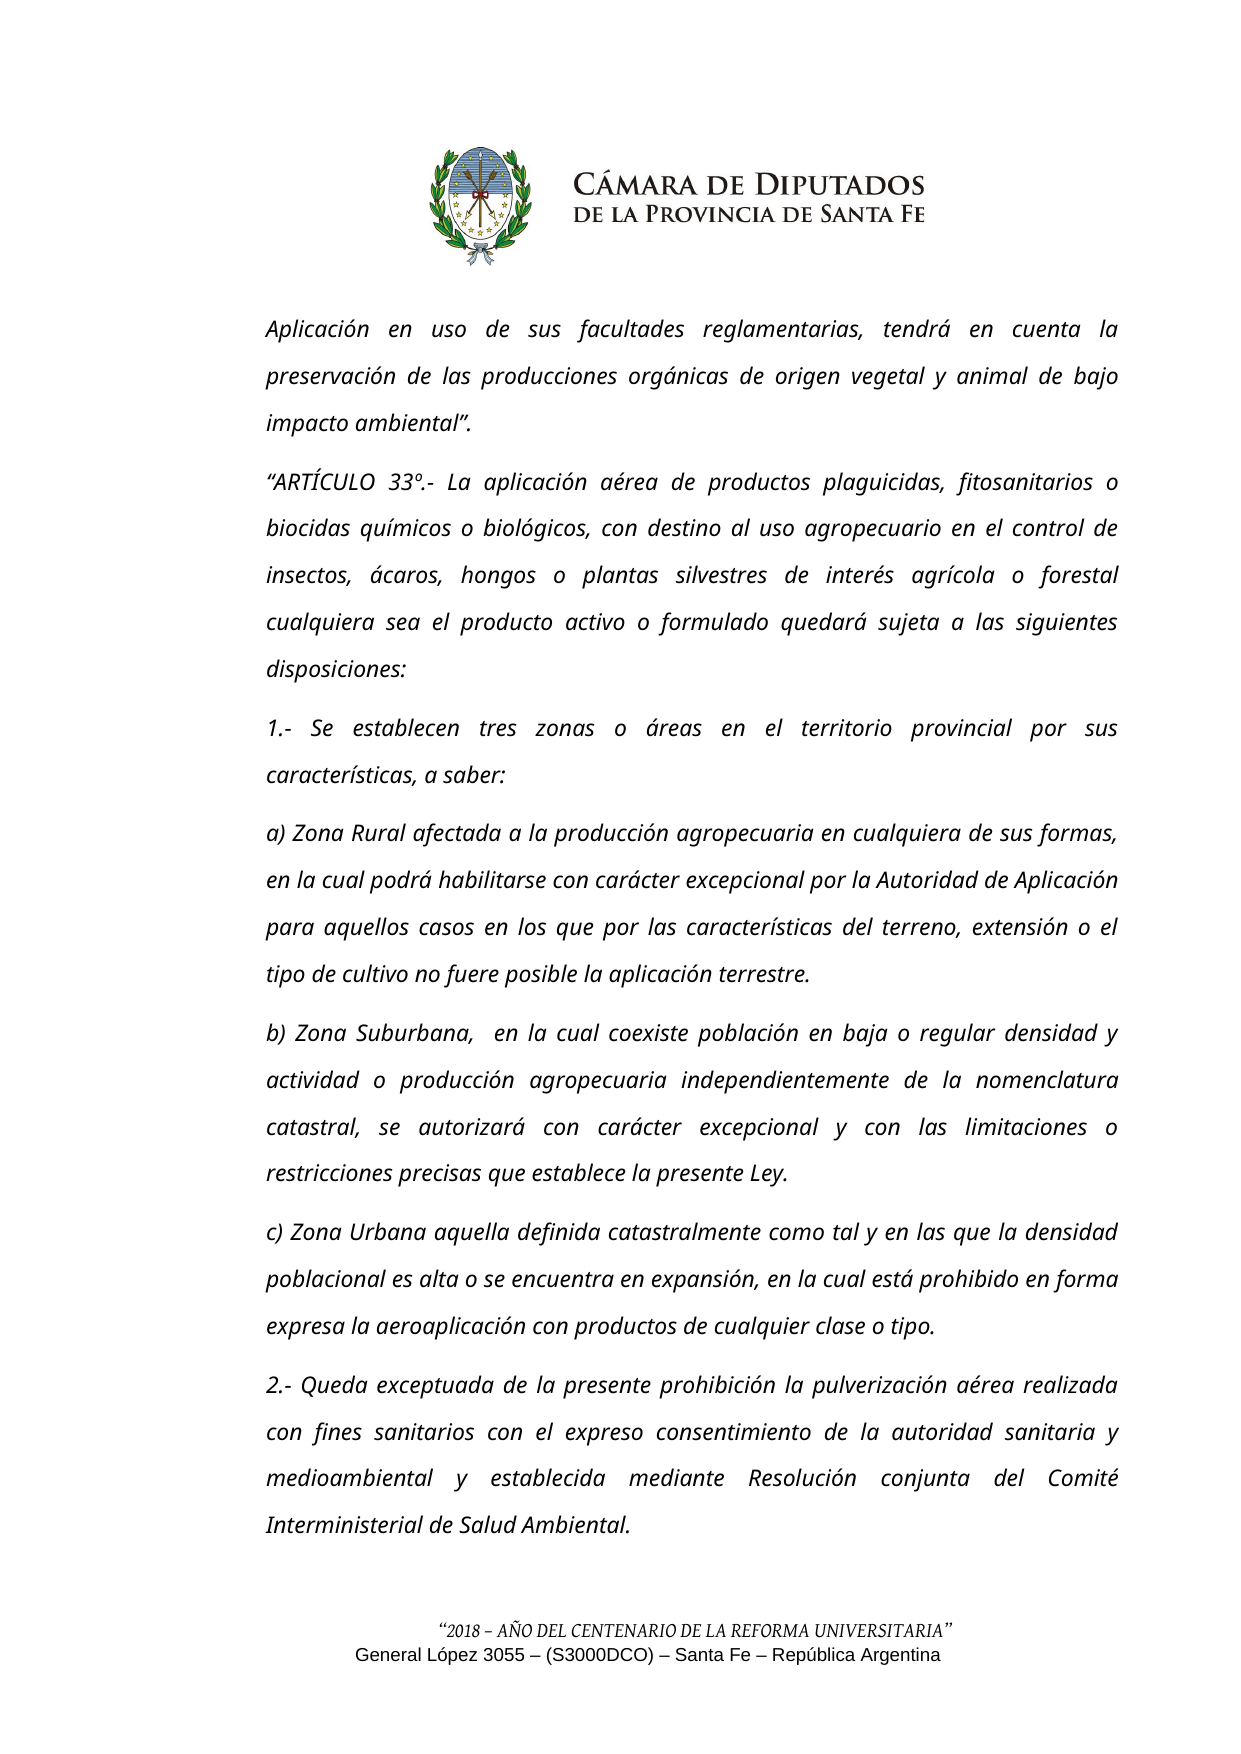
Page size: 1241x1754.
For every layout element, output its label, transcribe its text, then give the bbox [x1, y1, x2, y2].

text 1.- Se establecen tres zonas o áreas en el territorio provincial por sus características, a saber: [266, 712, 1122, 790]
text Aplicación en uso de sus facultades reglamentarias, tendrá en cuenta la preservación de las producciones orgánicas de origen vegetal y animal de bajo impacto ambiental”. [266, 313, 1122, 438]
text a) Zona Rural afectada a la producción agropecuaria en cualquiera de sus formas, en la cual podrá habilitarse con carácter excepcional por la Autoridad de Aplicación para aquellos casos en los que por las características del terreno, extensión o el tipo de cultivo no fuere posible la aplicación terrestre. [266, 817, 1122, 989]
text 2.- Queda exceptuada de la presente prohibición la pulverización aérea realizada con fines sanitarios con el expreso consentimiento de la autoridad sanitaria y medioambiental y establecida mediante Resolución conjunta del Comité Interministerial de Salud Ambiental. [266, 1369, 1122, 1541]
picture [429, 147, 925, 270]
text c) Zona Urbana aquella definida catastralmente como tal y en las que la densidad poblacional es alta o se encuentra en expansión, en la cual está prohibido en forma expresa la aeroaplicación con productos de cualquier clase o tipo. [266, 1216, 1122, 1341]
text b) Zona Suburbana, en la cual coexiste población en baja o regular densidad y actividad o producción agropecuaria independientemente de la nomenclatura catastral, se autorizará con carácter excepcional y con las limitaciones o restricciones precisas que establece la presente Ley. [266, 1017, 1122, 1189]
text “ARTÍCULO 33º.- La aplicación aérea de productos plaguicidas, fitosanitarios o biocidas químicos o biológicos, con destino al uso agropecuario en el control de insectos, ácaros, hongos o plantas silvestres de interés agrícola o forestal cualquiera sea el producto activo o formulado quedará sujeta a las siguientes disposiciones: [266, 466, 1122, 684]
